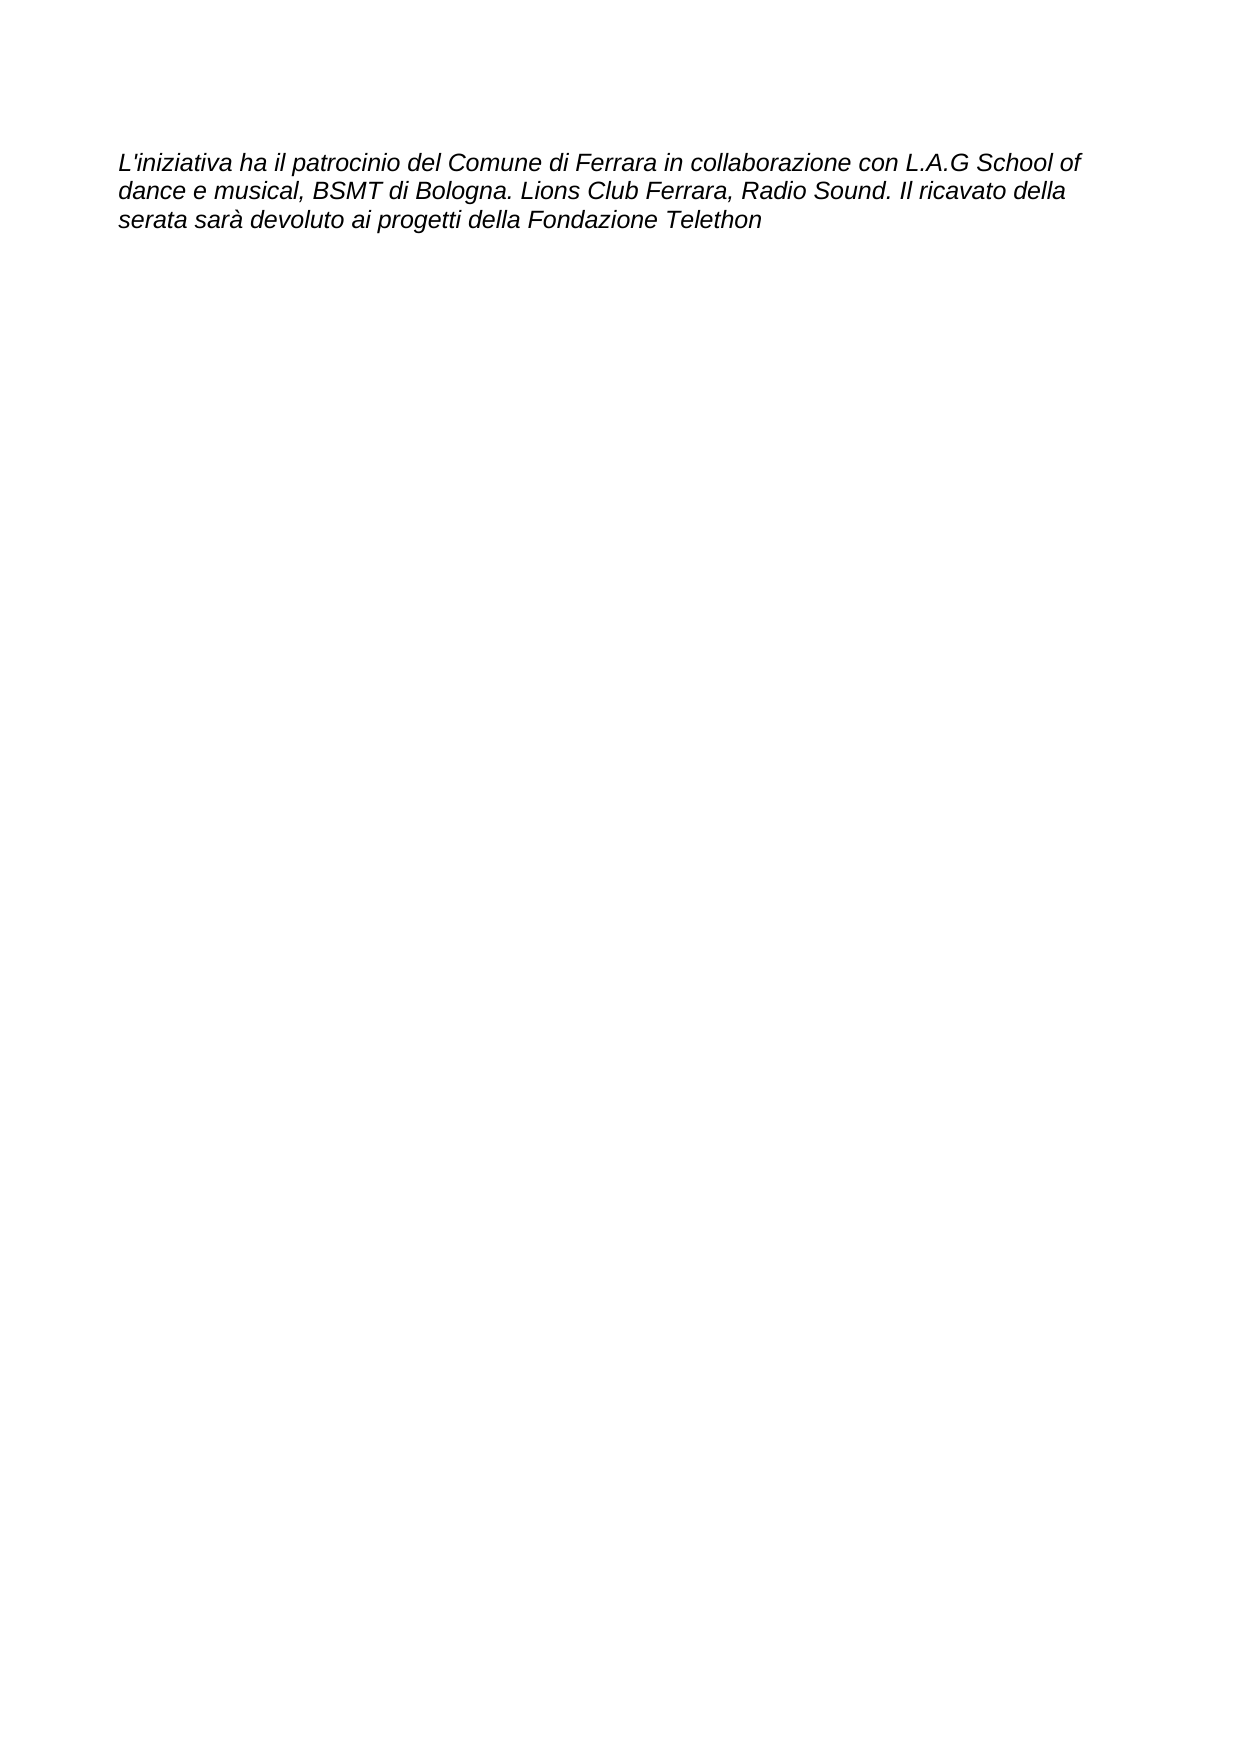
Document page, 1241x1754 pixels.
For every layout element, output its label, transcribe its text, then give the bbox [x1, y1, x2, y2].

text L'iniziativa ha il patrocinio del Comune di Ferrara in collaborazione con L.A.G School of dance e musical, BSMT di Bologna. Lions Club Ferrara, Radio Sound. Il ricavato della serata sarà devoluto ai progetti della Fondazione Telethon [118, 148, 1122, 234]
